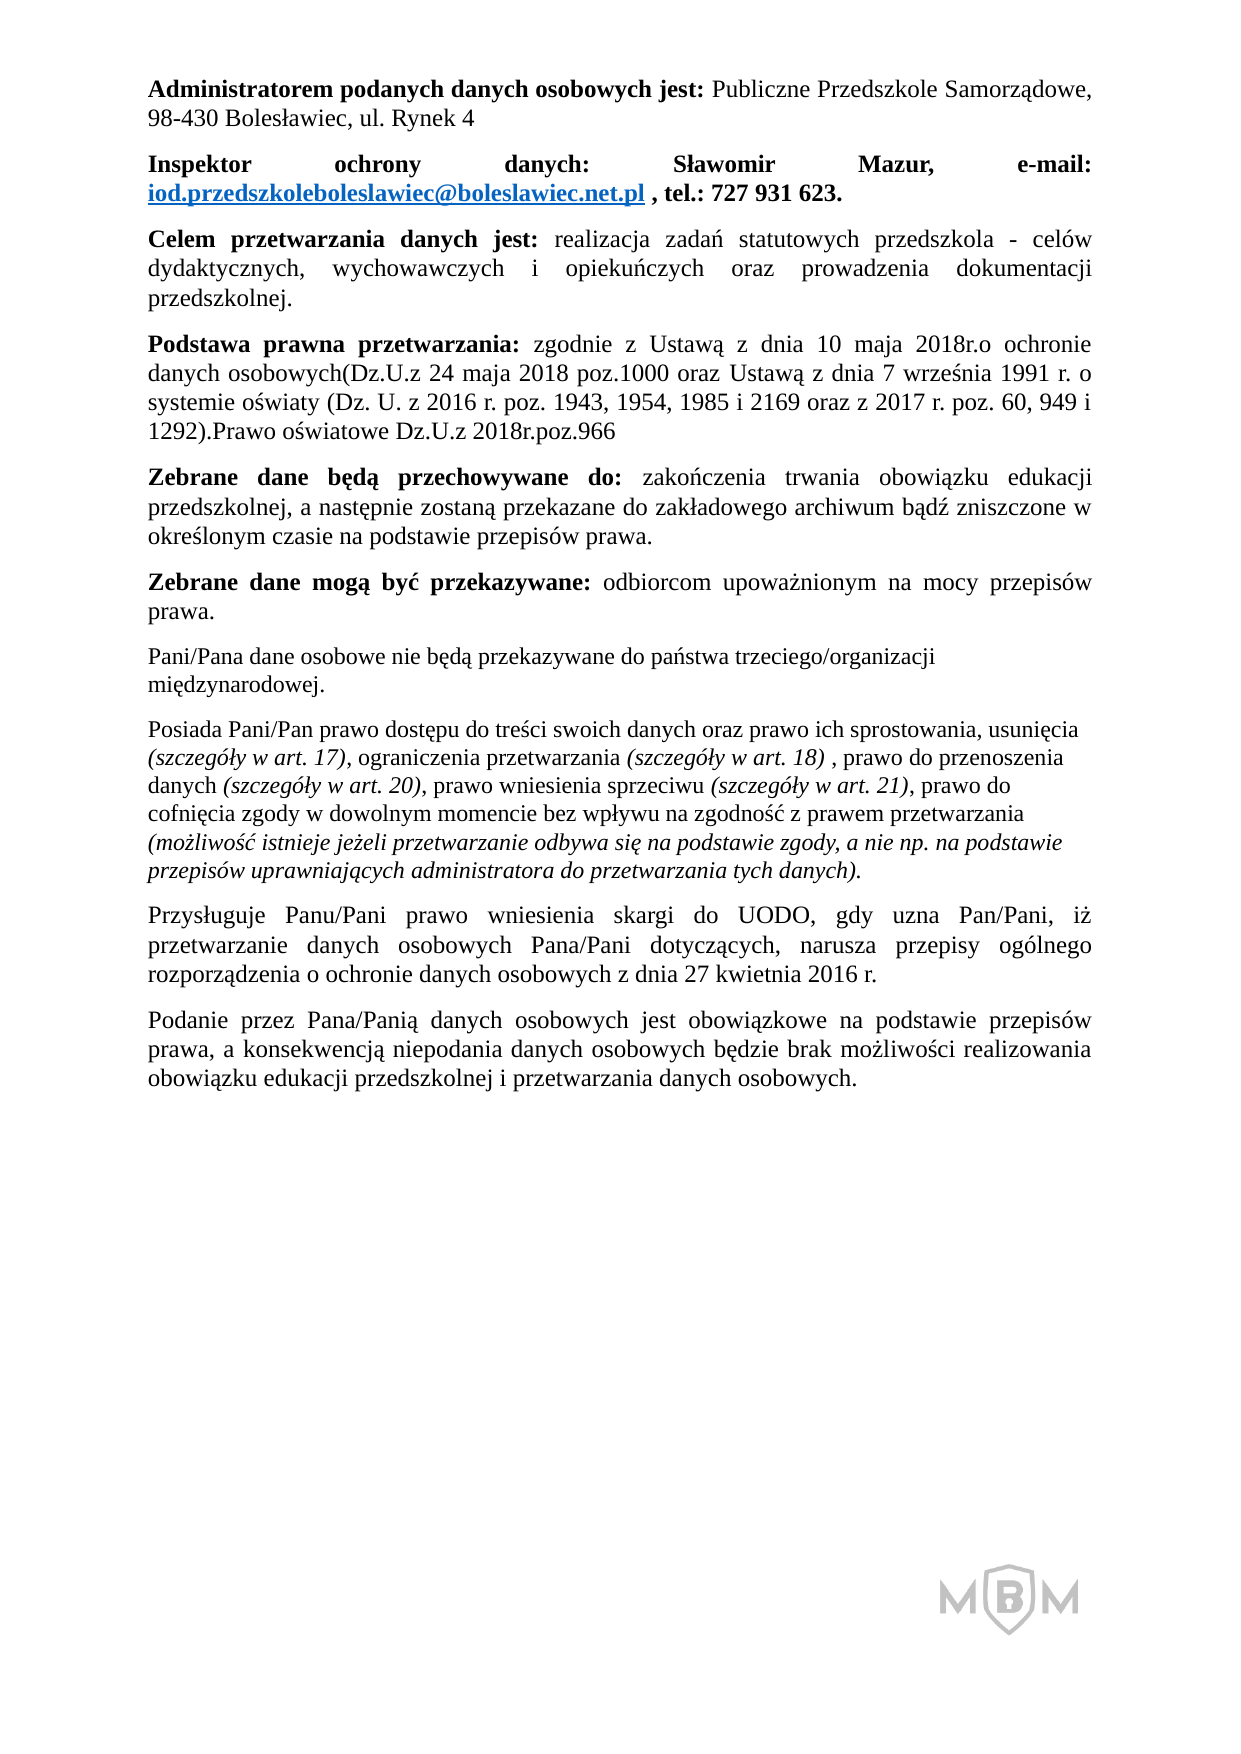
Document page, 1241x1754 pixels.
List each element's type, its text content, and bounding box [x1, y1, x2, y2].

text Celem przetwarzania danych jest: realizacja zadań statutowych przedszkola - celów dydaktycznych, wychowawczych i opiekuńczych oraz prowadzenia dokumentacji przedszkolnej. [148, 224, 1093, 311]
text Pani/Pana dane osobowe nie będą przekazywane do państwa trzeciego/organizacji międzynarodowej. [148, 642, 1093, 698]
text Administratorem podanych danych osobowych jest: Publiczne Przedszkole Samorządowe, 98-430 Bolesławiec, ul. Rynek 4 [148, 74, 1093, 132]
text Zebrane dane mogą być przekazywane: odbiorcom upoważnionym na mocy przepisów prawa. [148, 567, 1093, 625]
text Inspektor ochrony danych: Sławomir Mazur, e-mail: iod.przedszkoleboleslawiec@boleslawiec.net.pl , tel.: 727 931 623. [148, 149, 1093, 207]
text Zebrane dane będą przechowywane do: zakończenia trwania obowiązku edukacji przedszkolnej, a następnie zostaną przekazane do zakładowego archiwum bądź zniszczone w określonym czasie na podstawie przepisów prawa. [148, 462, 1093, 550]
text Posiada Pani/Pan prawo dostępu do treści swoich danych oraz prawo ich sprostowania, usunięcia (szczegóły w art. 17), ograniczenia przetwarzania (szczegóły w art. 18) , prawo do przenoszenia danych (szczegóły w art. 20), prawo wniesienia sprzeciwu (szczegóły w art. 21), prawo do cofnięcia zgody w dowolnym momencie bez wpływu na zgodność z prawem przetwarzania (możliwość istnieje jeżeli przetwarzanie odbywa się na podstawie zgody, a nie np. na podstawie przepisów uprawniających administratora do przetwarzania tych danych). [148, 715, 1093, 883]
text Podstawa prawna przetwarzania: zgodnie z Ustawą z dnia 10 maja 2018r.o ochronie danych osobowych(Dz.U.z 24 maja 2018 poz.1000 oraz Ustawą z dnia 7 września 1991 r. o systemie oświaty (Dz. U. z 2016 r. poz. 1943, 1954, 1985 i 2169 oraz z 2017 r. poz. 60, 949 i 1292).Prawo oświatowe Dz.U.z 2018r.poz.966 [148, 329, 1093, 445]
text Przysługuje Panu/Pani prawo wniesienia skargi do UODO, gdy uzna Pan/Pani, iż przetwarzanie danych osobowych Pana/Pani dotyczących, narusza przepisy ogólnego rozporządzenia o ochronie danych osobowych z dnia 27 kwietnia 2016 r. [148, 900, 1093, 988]
text Podanie przez Pana/Panią danych osobowych jest obowiązkowe na podstawie przepisów prawa, a konsekwencją niepodania danych osobowych będzie brak możliwości realizowania obowiązku edukacji przedszkolnej i przetwarzania danych osobowych. [148, 1005, 1093, 1092]
